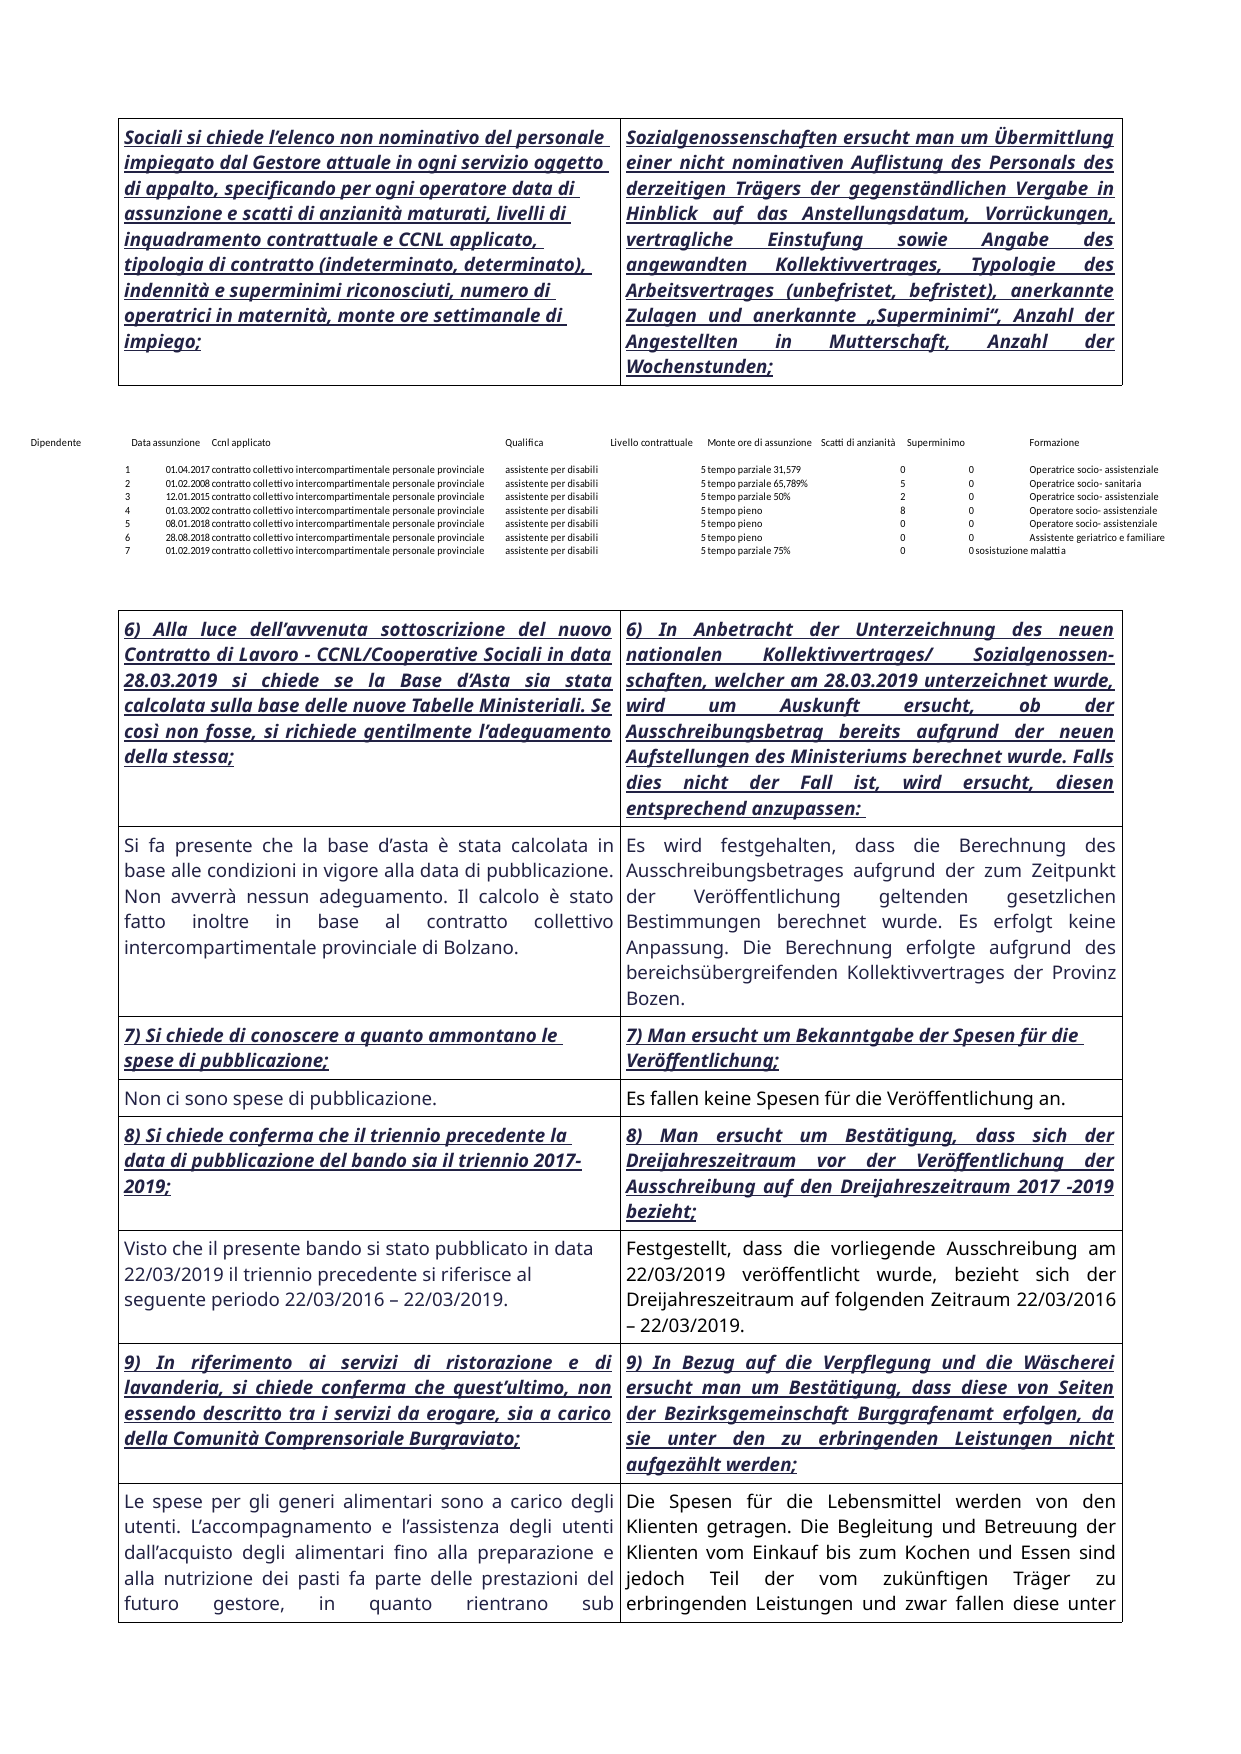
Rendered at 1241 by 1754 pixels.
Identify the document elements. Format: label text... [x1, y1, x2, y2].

table_cell Sozialgenossenschaften ersucht man um Übermittlung einer nicht nominativen Auflistung des Personals des derzeitigen Trägers der gegenständlichen Vergabe in Hinblick auf das Anstellungsdatum, Vorrückungen, vertragliche Einstufung sowie Angabe des angewandten Kollektivvertrages, Typologie des Arbeitsvertrages (unbefristet, befristet), anerkannte Zulagen und anerkannte „Superminimi“, Anzahl der Angestellten in Mutterschaft, Anzahl der Wochenstunden; [621, 119, 1122, 385]
table_cell Si fa presente che la base d’asta è stata calcolata in base alle condizioni in vigore alla data di pubblicazione. Non avverrà nessun adeguamento. Il calcolo è stato fatto inoltre in base al contratto collettivo intercompartimentale provinciale di Bolzano. [119, 827, 620, 1016]
table_cell 9) In Bezug auf die Verpflegung und die Wäscherei ersucht man um Bestätigung, dass diese von Seiten der Bezirksgemeinschaft Burggrafenamt erfolgen, da sie unter den zu erbringenden Leistungen nicht aufgezählt werden; [621, 1344, 1122, 1482]
table_cell Non ci sono spese di pubblicazione. [119, 1080, 620, 1116]
table_cell 7) Man ersucht um Bekanntgabe der Spesen für die Veröffentlichung; [621, 1017, 1122, 1079]
table_cell Festgestellt, dass die vorliegende Ausschreibung am 22/03/2019 veröffentlicht wurde, bezieht sich der Dreijahreszeitraum auf folgenden Zeitraum 22/03/2016 – 22/03/2019. [621, 1231, 1122, 1343]
table_header 6) Alla luce dell’avvenuta sottoscrizione del nuovo Contratto di Lavoro - CCNL/Cooperative Sociali in data 28.03.2019 si chiede se la Base d’Asta sia stata calcolata sulla base delle nuove Tabelle Ministeriali. Se così non fosse, si richiede gentilmente l’adeguamento della stessa; [119, 611, 620, 826]
table_cell 9) In riferimento ai servizi di ristorazione e di lavanderia, si chiede conferma che quest’ultimo, non essendo descritto tra i servizi da erogare, sia a carico della Comunità Comprensoriale Burgraviato; [119, 1344, 620, 1482]
table_cell Es fallen keine Spesen für die Veröffentlichung an. [621, 1080, 1122, 1116]
table_cell 8) Si chiede conferma che il triennio precedente la data di pubblicazione del bando sia il triennio 2017-2019; [119, 1117, 620, 1230]
table_cell 8) Man ersucht um Bestätigung, dass sich der Dreijahreszeitraum vor der Veröffentlichung der Ausschreibung auf den Dreijahreszeitraum 2017 -2019 bezieht; [621, 1117, 1122, 1230]
table_cell Visto che il presente bando si stato pubblicato in data 22/03/2019 il triennio precedente si riferisce al seguente periodo 22/03/2016 – 22/03/2019. [119, 1231, 620, 1343]
table_cell 7) Si chiede di conoscere a quanto ammontano le spese di pubblicazione; [119, 1017, 620, 1079]
table_header 6) In Anbetracht der Unterzeichnung des neuen nationalen Kollektivvertrages/ Sozialgenossen-schaften, welcher am 28.03.2019 unterzeichnet wurde, wird um Auskunft ersucht, ob der Ausschreibungsbetrag bereits aufgrund der neuen Aufstellungen des Ministeriums berechnet wurde. Falls dies nicht der Fall ist, wird ersucht, diesen entsprechend anzupassen: [621, 611, 1122, 826]
table_cell Sociali si chiede l’elenco non nominativo del personale impiegato dal Gestore attuale in ogni servizio oggetto di appalto, specificando per ogni operatore data di assunzione e scatti di anzianità maturati, livelli di inquadramento contrattuale e CCNL applicato, tipologia di contratto (indeterminato, determinato), indennità e superminimi riconosciuti, numero di operatrici in maternità, monte ore settimanale di impiego; [119, 119, 620, 385]
table_cell Es wird festgehalten, dass die Berechnung des Ausschreibungsbetrages aufgrund der zum Zeitpunkt der Veröffentlichung geltenden gesetzlichen Bestimmungen berechnet wurde. Es erfolgt keine Anpassung. Die Berechnung erfolgte aufgrund des bereichsübergreifenden Kollektivvertrages der Provinz Bozen. [621, 827, 1122, 1016]
table_cell Le spese per gli generi alimentari sono a carico degli utenti. L’accompagnamento e l’assistenza degli utenti dall’acquisto degli alimentari fino alla preparazione e alla nutrizione dei pasti fa parte delle prestazioni del futuro gestore, in quanto rientrano sub [119, 1484, 620, 1622]
table_cell Die Spesen für die Lebensmittel werden von den Klienten getragen. Die Begleitung und Betreuung der Klienten vom Einkauf bis zum Kochen und Essen sind jedoch Teil der vom zukünftigen Träger zu erbringenden Leistungen und zwar fallen diese unter [621, 1484, 1122, 1622]
